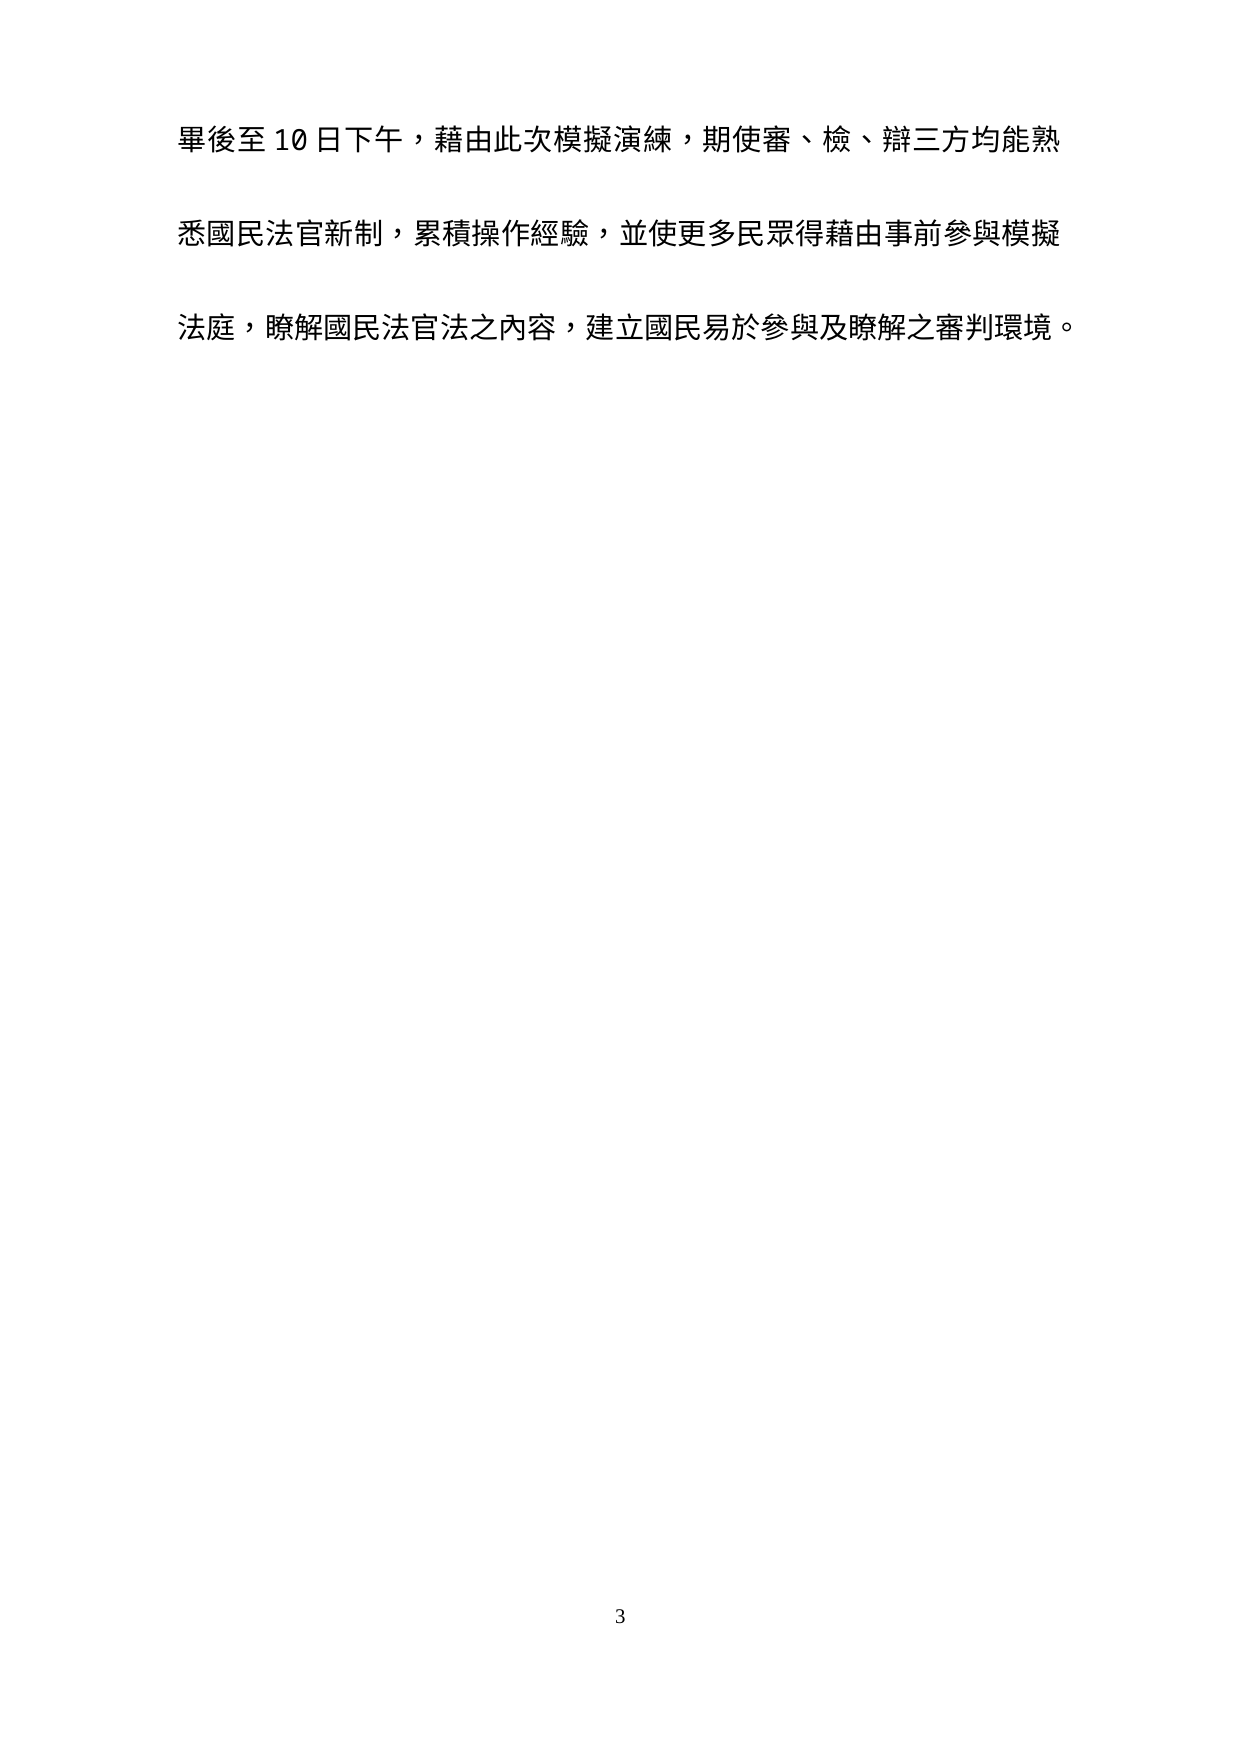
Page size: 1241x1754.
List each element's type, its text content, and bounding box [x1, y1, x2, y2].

text 本院第一次模擬法庭審理期日定於109年12月8日選任程序完畢後至10日下午，藉由此次模擬演練，期使審、檢、辯三方均能熟悉國民法官新制，累積操作經驗，並使更多民眾得藉由事前參與模擬法庭，瞭解國民法官法之內容，建立國民易於參與及瞭解之審判環境。 [177, 96, 1063, 346]
